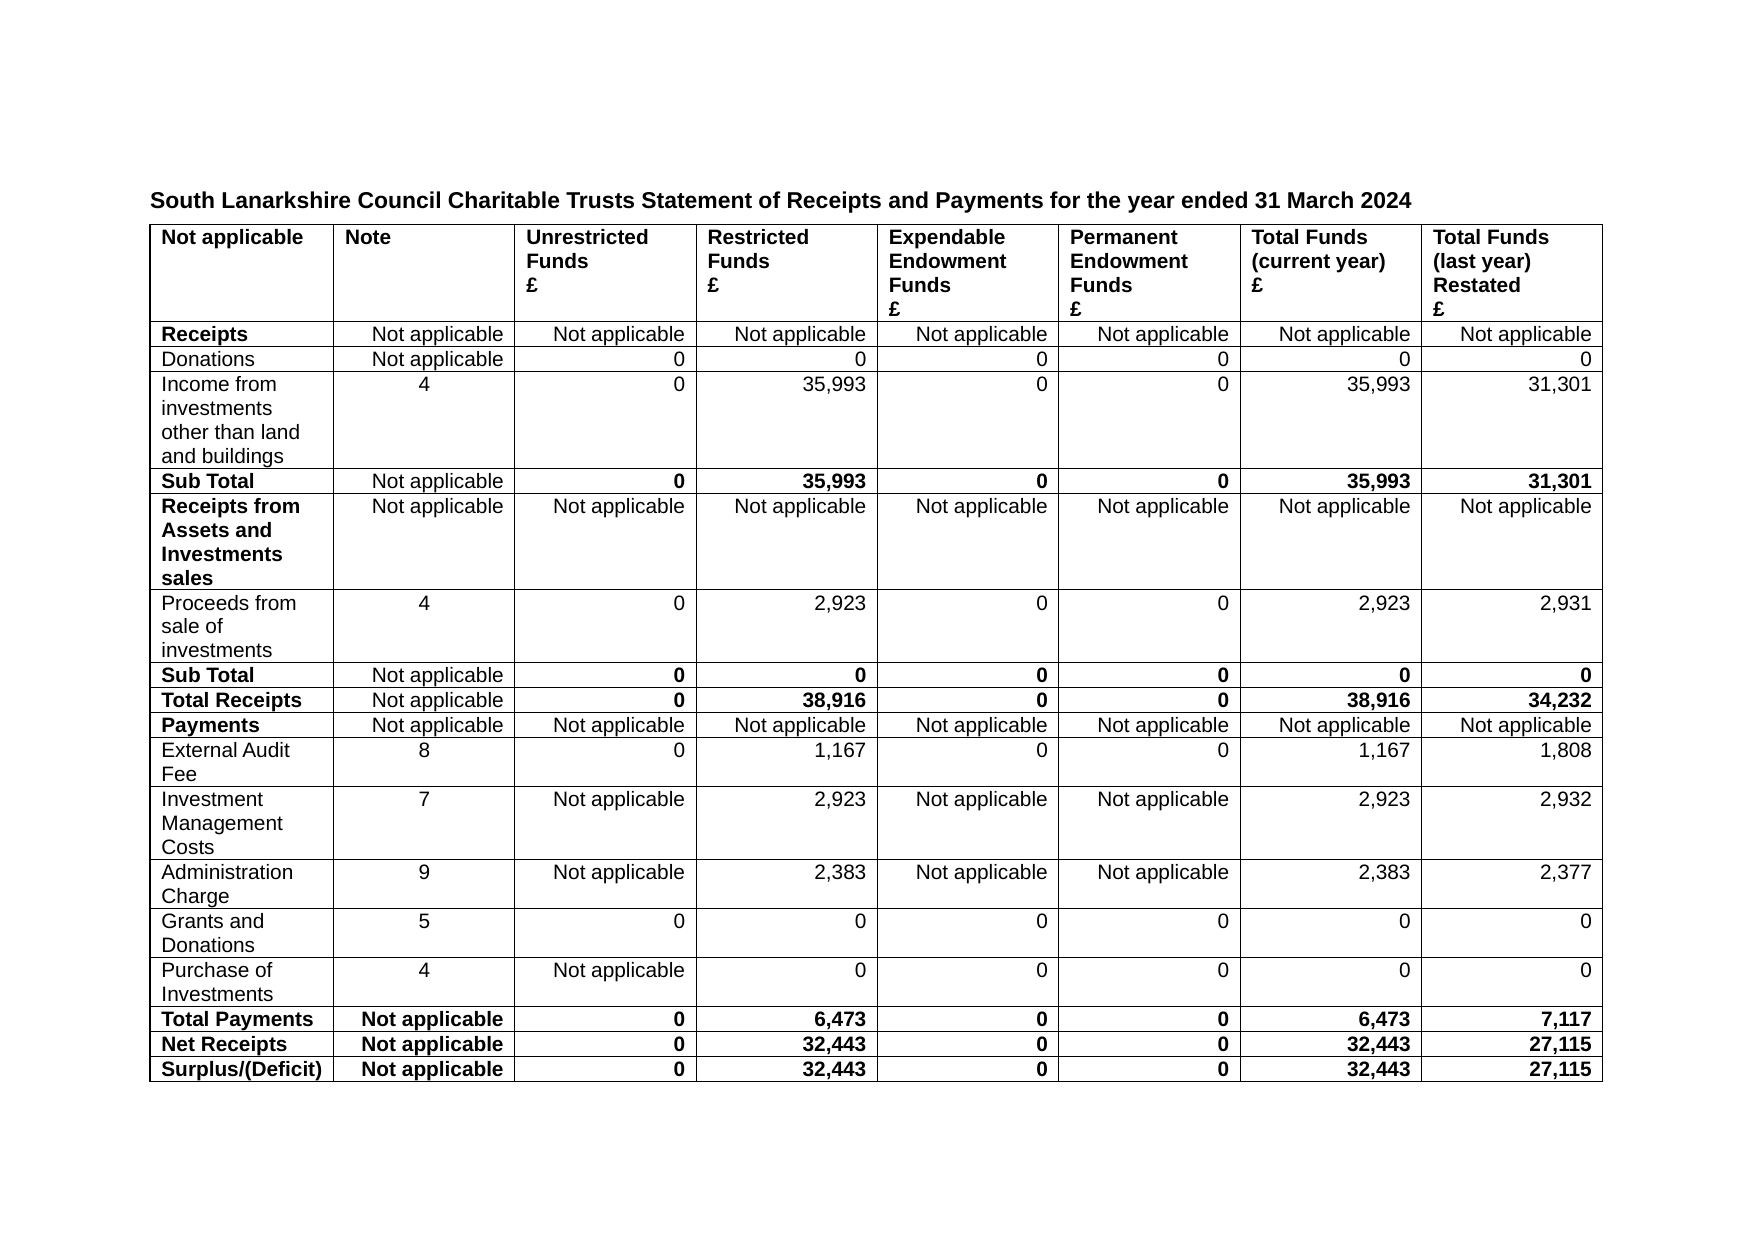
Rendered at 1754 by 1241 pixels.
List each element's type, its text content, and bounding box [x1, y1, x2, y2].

table_cell Not applicable [334, 1007, 514, 1031]
table_cell 32,443 [697, 1057, 877, 1081]
table_cell Receipts [151, 322, 333, 346]
table_cell Not applicable [1422, 713, 1602, 737]
table_cell 0 [1059, 590, 1240, 662]
table_cell Not applicable [334, 494, 514, 589]
table_cell 0 [878, 958, 1058, 1006]
table_cell 0 [878, 1032, 1058, 1056]
table_cell 38,916 [697, 688, 877, 712]
table_cell Not applicable [878, 494, 1058, 589]
table_cell 32,443 [697, 1032, 877, 1056]
table_cell 31,301 [1422, 372, 1602, 467]
table_cell 0 [697, 663, 877, 687]
table_cell 0 [1422, 909, 1602, 957]
table_cell 27,115 [1422, 1057, 1602, 1081]
table_cell 0 [878, 738, 1058, 786]
table_cell Not applicable [334, 469, 514, 492]
table_cell 27,115 [1422, 1032, 1602, 1056]
table_cell Not applicable [1241, 713, 1421, 737]
table_cell 4 [334, 958, 514, 1006]
table_cell 0 [878, 663, 1058, 687]
table_cell 8 [334, 738, 514, 786]
table_cell Not applicable [334, 1032, 514, 1056]
table_cell Not applicable [334, 1057, 514, 1081]
table_cell 6,473 [697, 1007, 877, 1031]
table_cell Income from investments other than land and buildings [151, 372, 333, 467]
table_cell 0 [1241, 347, 1421, 371]
table_cell 0 [515, 469, 696, 492]
table_cell Not applicable [1059, 713, 1240, 737]
table_header Total Funds (current year) £ [1241, 225, 1421, 321]
table_cell 0 [515, 909, 696, 957]
table_cell 0 [1059, 1057, 1240, 1081]
table_cell 2,931 [1422, 590, 1602, 662]
table_cell Not applicable [878, 322, 1058, 346]
table_cell 0 [878, 347, 1058, 371]
table_cell Not applicable [1059, 787, 1240, 859]
table_cell 0 [878, 372, 1058, 467]
table_cell Not applicable [334, 688, 514, 712]
table_cell Not applicable [515, 322, 696, 346]
table_cell 9 [334, 860, 514, 908]
table_cell Total Receipts [151, 688, 333, 712]
table_cell 34,232 [1422, 688, 1602, 712]
table_cell 0 [1422, 663, 1602, 687]
table_cell 0 [1059, 958, 1240, 1006]
table_cell 1,167 [1241, 738, 1421, 786]
table_cell Grants and Donations [151, 909, 333, 957]
table_cell 0 [515, 1057, 696, 1081]
table_cell 32,443 [1241, 1057, 1421, 1081]
table_cell Administration Charge [151, 860, 333, 908]
table_cell 0 [515, 663, 696, 687]
table_cell 0 [878, 909, 1058, 957]
table_cell 1,167 [697, 738, 877, 786]
table_header Unrestricted Funds £ [515, 225, 696, 321]
table_cell 0 [1059, 688, 1240, 712]
table_cell Not applicable [1059, 860, 1240, 908]
table_cell 0 [878, 1007, 1058, 1031]
table_cell 6,473 [1241, 1007, 1421, 1031]
table_cell 0 [1059, 1032, 1240, 1056]
table_cell Not applicable [697, 494, 877, 589]
table_cell 35,993 [1241, 469, 1421, 492]
table_cell Surplus/(Deficit) [151, 1057, 333, 1081]
table_cell 0 [697, 347, 877, 371]
table_cell Not applicable [878, 787, 1058, 859]
table_cell 2,377 [1422, 860, 1602, 908]
table_cell 0 [1241, 663, 1421, 687]
table_cell Not applicable [878, 713, 1058, 737]
table_cell 1,808 [1422, 738, 1602, 786]
table_cell 4 [334, 372, 514, 467]
table_cell Payments [151, 713, 333, 737]
table_cell Not applicable [515, 787, 696, 859]
table_header Restricted Funds £ [697, 225, 877, 321]
table_cell 0 [878, 688, 1058, 712]
table_cell Not applicable [878, 860, 1058, 908]
table_cell 7 [334, 787, 514, 859]
table_cell Sub Total [151, 663, 333, 687]
table_cell 2,923 [1241, 787, 1421, 859]
table_cell Purchase of Investments [151, 958, 333, 1006]
table_header Total Funds (last year) Restated £ [1422, 225, 1602, 321]
table_cell 5 [334, 909, 514, 957]
table_cell 4 [334, 590, 514, 662]
table_header Permanent Endowment Funds £ [1059, 225, 1240, 321]
table_cell 0 [515, 738, 696, 786]
table_cell 0 [1241, 958, 1421, 1006]
table_cell 2,923 [697, 787, 877, 859]
table_cell 35,993 [697, 372, 877, 467]
table_cell 0 [515, 347, 696, 371]
table_cell 7,117 [1422, 1007, 1602, 1031]
table_cell 35,993 [1241, 372, 1421, 467]
table_cell Sub Total [151, 469, 333, 492]
table_cell Not applicable [515, 494, 696, 589]
table_cell 2,923 [697, 590, 877, 662]
table_cell 0 [1059, 372, 1240, 467]
table_cell Not applicable [1422, 494, 1602, 589]
table_cell 0 [515, 688, 696, 712]
subtitle South Lanarkshire Council Charitable Trusts Statement of Receipts and Payments for the year ended 31 March 2024 [150, 187, 1604, 214]
table_cell Net Receipts [151, 1032, 333, 1056]
table_cell 2,383 [1241, 860, 1421, 908]
table_cell 0 [1059, 663, 1240, 687]
table_cell Not applicable [334, 713, 514, 737]
table_cell Not applicable [1241, 322, 1421, 346]
table_cell 0 [515, 1007, 696, 1031]
table_cell 0 [1059, 347, 1240, 371]
table_cell Not applicable [334, 347, 514, 371]
table_cell 0 [1422, 958, 1602, 1006]
table_cell 0 [1059, 909, 1240, 957]
table_cell 0 [878, 590, 1058, 662]
table_cell 0 [878, 469, 1058, 492]
table_cell 0 [1059, 738, 1240, 786]
table_cell 0 [697, 909, 877, 957]
table_cell 2,932 [1422, 787, 1602, 859]
table_cell External Audit Fee [151, 738, 333, 786]
table_cell Not applicable [334, 322, 514, 346]
table_cell Not applicable [515, 860, 696, 908]
table_cell 38,916 [1241, 688, 1421, 712]
table_cell 31,301 [1422, 469, 1602, 492]
table_cell Total Payments [151, 1007, 333, 1031]
table_cell 0 [1059, 469, 1240, 492]
table_cell Not applicable [1059, 494, 1240, 589]
table_cell 0 [515, 372, 696, 467]
table_cell Not applicable [1059, 322, 1240, 346]
table_cell 0 [878, 1057, 1058, 1081]
table_cell 0 [515, 590, 696, 662]
table_header Not applicable [151, 225, 333, 321]
table_cell 0 [1422, 347, 1602, 371]
table_cell Not applicable [697, 322, 877, 346]
table_cell 2,383 [697, 860, 877, 908]
table_cell Proceeds from sale of investments [151, 590, 333, 662]
table_cell Not applicable [515, 713, 696, 737]
table_cell Donations [151, 347, 333, 371]
table_cell Not applicable [1422, 322, 1602, 346]
table_cell 0 [515, 1032, 696, 1056]
table_header Expendable Endowment Funds £ [878, 225, 1058, 321]
table_cell 2,923 [1241, 590, 1421, 662]
table_cell 0 [1059, 1007, 1240, 1031]
table_cell 32,443 [1241, 1032, 1421, 1056]
table_cell Investment Management Costs [151, 787, 333, 859]
table_cell 0 [1241, 909, 1421, 957]
table_header Note [334, 225, 514, 321]
table_cell Receipts from Assets and Investments sales [151, 494, 333, 589]
table_cell Not applicable [697, 713, 877, 737]
table_cell Not applicable [334, 663, 514, 687]
table_cell 0 [697, 958, 877, 1006]
table_cell Not applicable [515, 958, 696, 1006]
table_cell Not applicable [1241, 494, 1421, 589]
table_cell 35,993 [697, 469, 877, 492]
